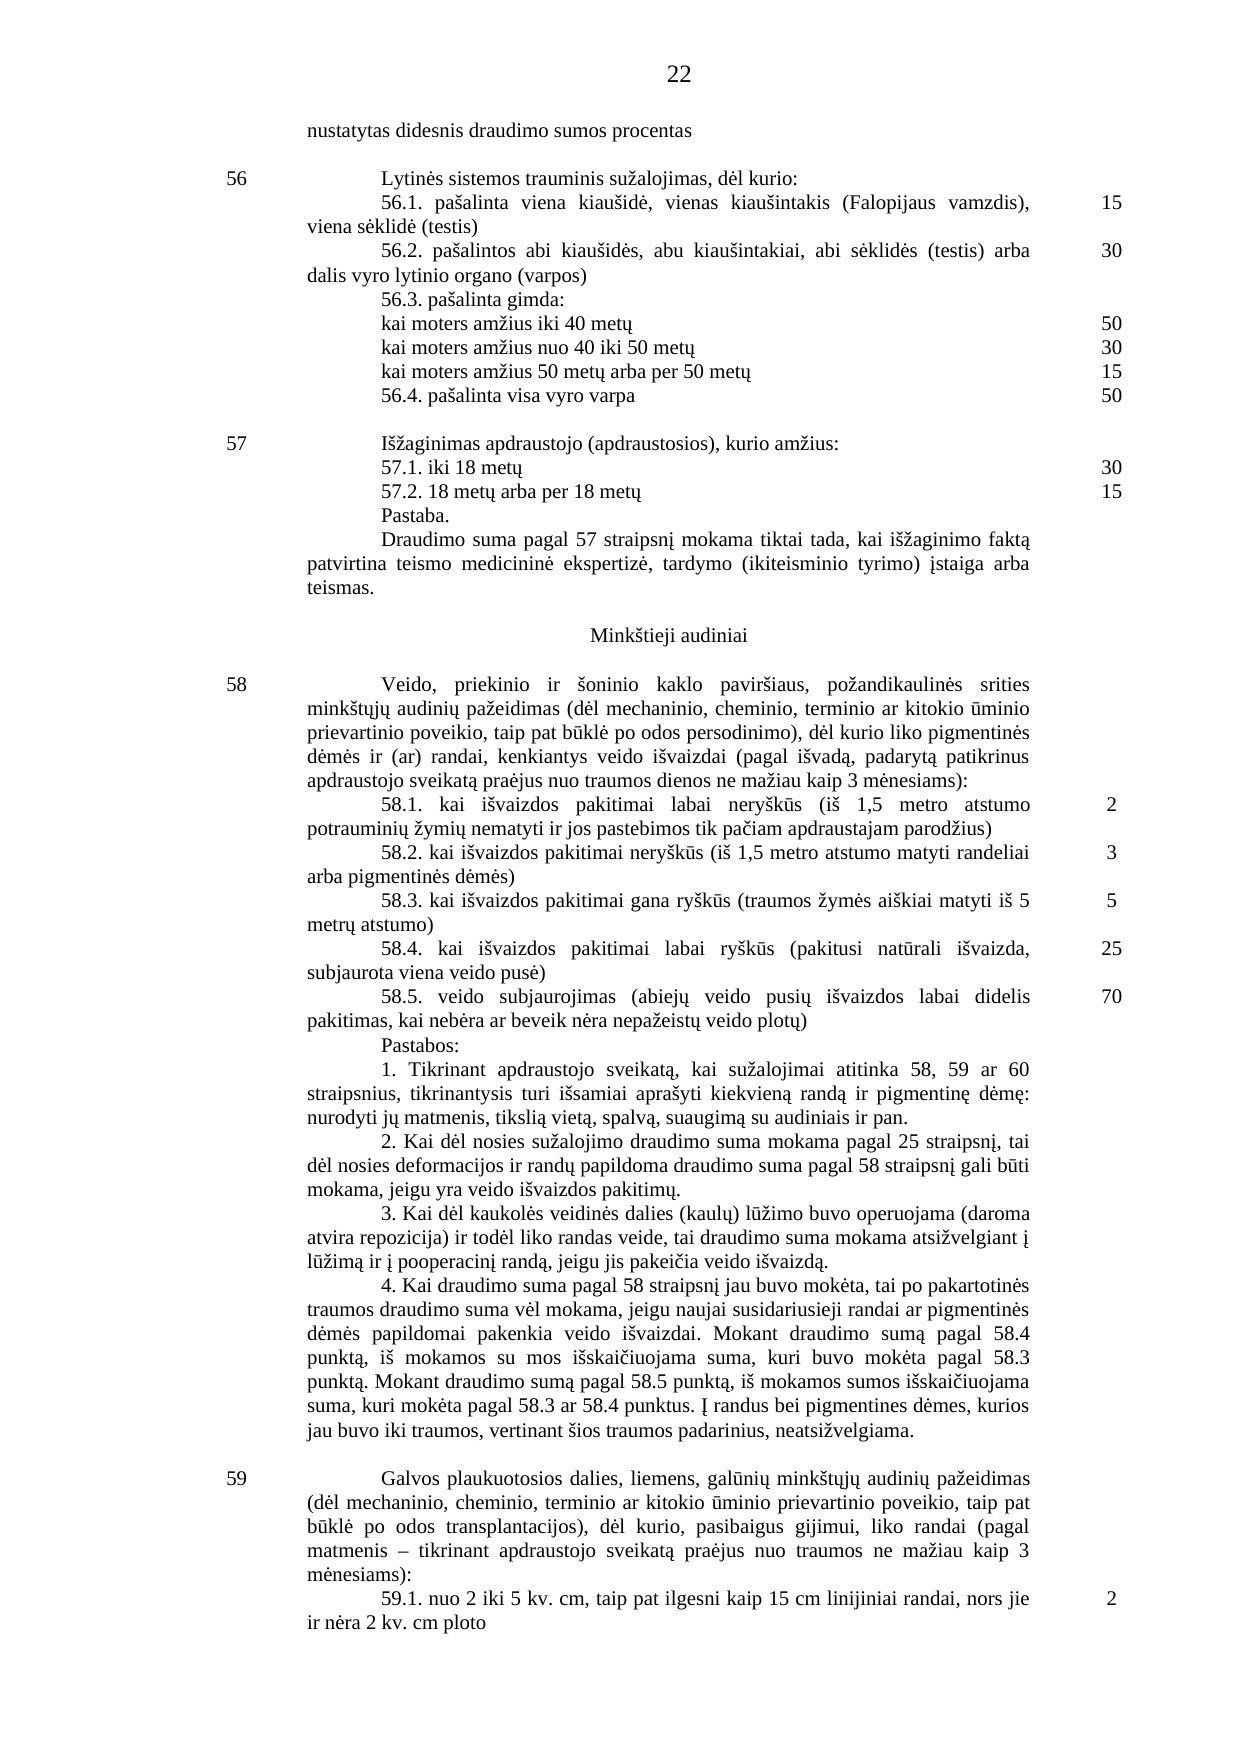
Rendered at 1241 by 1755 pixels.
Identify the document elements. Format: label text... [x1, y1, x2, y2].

table_cell [1042, 624, 1181, 672]
table_cell [1042, 118, 1181, 166]
table_cell Lytinės sistemos trauminis sužalojimas, dėl kurio: 56.1. pašalinta viena kiaušidė, vienas kiaušintakis (Falopijaus vamzdis), viena sėklidė (testis) 56.2. pašalintos abi kiaušidės, abu kiaušintakiai, abi sėklidės (testis) arba dalis vyro lytinio organo (varpos) 56.3. pašalinta gimda: kai moters amžius iki 40 metų kai moters amžius nuo 40 iki 50 metų kai moters amžius 50 metų arba per 50 metų 56.4. pašalinta visa vyro varpa [296, 166, 1042, 431]
table_cell 57 [177, 431, 296, 623]
table_cell nustatytas didesnis draudimo sumos procentas [296, 118, 1042, 166]
table_cell 30 15 [1042, 431, 1181, 623]
table_cell 15 30 50 30 15 50 [1042, 166, 1181, 431]
table_cell 59 [177, 1466, 296, 1634]
table_cell 2 [1042, 1466, 1181, 1634]
table_cell 2 3 5 25 70 [1042, 672, 1181, 1466]
table_cell [177, 624, 296, 672]
table_cell Išžaginimas apdraustojo (apdraustosios), kurio amžius: 57.1. iki 18 metų 57.2. 18 metų arba per 18 metų Pastaba. Draudimo suma pagal 57 straipsnį mokama tiktai tada, kai išžaginimo faktą patvirtina teismo medicininė ekspertizė, tardymo (ikiteisminio tyrimo) įstaiga arba teismas. [296, 431, 1042, 623]
table_cell [177, 118, 296, 166]
table_cell Galvos plaukuotosios dalies, liemens, galūnių minkštųjų audinių pažeidimas (dėl mechaninio, cheminio, terminio ar kitokio ūminio prievartinio poveikio, taip pat būklė po odos transplantacijos), dėl kurio, pasibaigus gijimui, liko randai (pagal matmenis – tikrinant apdraustojo sveikatą praėjus nuo traumos ne mažiau kaip 3 mėnesiams): 59.1. nuo 2 iki 5 kv. cm, taip pat ilgesni kaip 15 cm linijiniai randai, nors jie ir nėra 2 kv. cm ploto [296, 1466, 1042, 1634]
table_cell 56 [177, 166, 296, 431]
table_cell Minkštieji audiniai [296, 624, 1042, 672]
table_cell Veido, priekinio ir šoninio kaklo paviršiaus, požandikaulinės srities minkštųjų audinių pažeidimas (dėl mechaninio, cheminio, terminio ar kitokio ūminio prievartinio poveikio, taip pat būklė po odos persodinimo), dėl kurio liko pigmentinės dėmės ir (ar) randai, kenkiantys veido išvaizdai (pagal išvadą, padarytą patikrinus apdraustojo sveikatą praėjus nuo traumos dienos ne mažiau kaip 3 mėnesiams): 58.1. kai išvaizdos pakitimai labai neryškūs (iš 1,5 metro atstumo potrauminių žymių nematyti ir jos pastebimos tik pačiam apdraustajam parodžius) 58.2. kai išvaizdos pakitimai neryškūs (iš 1,5 metro atstumo matyti randeliai arba pigmentinės dėmės) 58.3. kai išvaizdos pakitimai gana ryškūs (traumos žymės aiškiai matyti iš 5 metrų atstumo) 58.4. kai išvaizdos pakitimai labai ryškūs (pakitusi natūrali išvaizda, subjaurota viena veido pusė) 58.5. veido subjaurojimas (abiejų veido pusių išvaizdos labai didelis pakitimas, kai nebėra ar beveik nėra nepažeistų veido plotų) Pastabos: 1. Tikrinant apdraustojo sveikatą, kai sužalojimai atitinka 58, 59 ar 60 straipsnius, tikrinantysis turi išsamiai aprašyti kiekvieną randą ir pigmentinę dėmę: nurodyti jų matmenis, tikslią vietą, spalvą, suaugimą su audiniais ir pan. 2. Kai dėl nosies sužalojimo draudimo suma mokama pagal 25 straipsnį, tai dėl nosies deformacijos ir randų papildoma draudimo suma pagal 58 straipsnį gali būti mokama, jeigu yra veido išvaizdos pakitimų. 3. Kai dėl kaukolės veidinės dalies (kaulų) lūžimo buvo operuojama (daroma atvira repozicija) ir todėl liko randas veide, tai draudimo suma mokama atsižvelgiant į lūžimą ir į pooperacinį randą, jeigu jis pakeičia veido išvaizdą. 4. Kai draudimo suma pagal 58 straipsnį jau buvo mokėta, tai po pakartotinės traumos draudimo suma vėl mokama, jeigu naujai susidariusieji randai ar pigmentinės dėmės papildomai pakenkia veido išvaizdai. Mokant draudimo sumą pagal 58.4 punktą, iš mokamos su mos išskaičiuojama suma, kuri buvo mokėta pagal 58.3 punktą. Mokant draudimo sumą pagal 58.5 punktą, iš mokamos sumos išskaičiuojama suma, kuri mokėta pagal 58.3 ar 58.4 punktus. Į randus bei pigmentines dėmes, kurios jau buvo iki traumos, vertinant šios traumos padarinius, neatsižvelgiama. [296, 672, 1042, 1466]
table_cell 58 [177, 672, 296, 1466]
